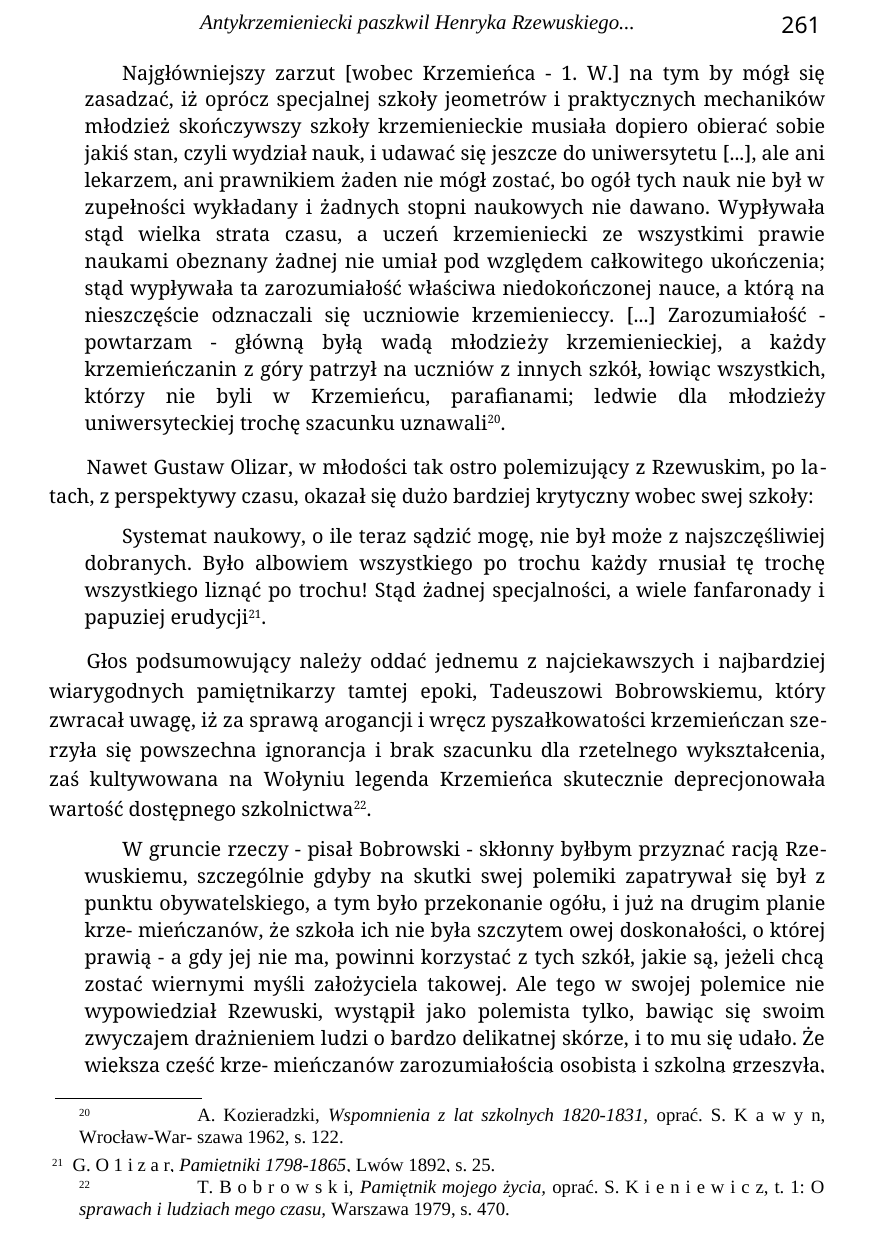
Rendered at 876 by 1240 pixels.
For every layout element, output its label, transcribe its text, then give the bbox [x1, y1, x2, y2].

text 261 [781, 9, 821, 41]
text 21 G. O 1 i z a r, Pamiętniki 1798-1865, Lwów 1892, s. 25. [52, 1154, 825, 1171]
text Systemat naukowy, o ile teraz sądzić mogę, nie był może z najszczęśliwiej dobranych. Było albowiem wszystkiego po trochu każdy rnusiał tę trochę wszyst­kiego liznąć po trochu! Stąd żadnej specjalności, a wiele fanfaronady i papuziej erudycji21. [84, 523, 826, 631]
text Głos podsumowujący należy oddać jednemu z najciekawszych i najbardziej wiarygodnych pamiętnikarzy tamtej epoki, Tadeuszowi Bobrowskiemu, który zwracał uwagę, iż za sprawą arogancji i wręcz pyszałkowatości krzemieńczan sze­rzyła się powszechna ignorancja i brak szacunku dla rzetelnego wykształcenia, zaś kultywowana na Wołyniu legenda Krzemieńca skutecznie deprecjonowała wartość dostępnego szkolnictwa22. [49, 647, 826, 822]
text Antykrzemieniecki paszkwil Henryka Rzewuskiego... [200, 10, 670, 34]
text 20 A. Kozieradzki, Wspomnienia z lat szkolnych 1820-1831, oprać. S. K a w y n, Wrocław-War- szawa 1962, s. 122. [79, 1104, 825, 1147]
text 22 T. B o b r o w s k i, Pamiętnik mojego życia, oprać. S. K i e n i e w i c z, t. 1: O sprawach i ludziach mego czasu, Warszawa 1979, s. 470. [79, 1176, 825, 1219]
text Nawet Gustaw Olizar, w młodości tak ostro polemizujący z Rzewuskim, po la­tach, z perspektywy czasu, okazał się dużo bardziej krytyczny wobec swej szkoły: [49, 453, 826, 510]
text Najgłówniejszy zarzut [wobec Krzemieńca - 1. W.] na tym by mógł się zasa­dzać, iż oprócz specjalnej szkoły jeometrów i praktycznych mechaników młodzież skończywszy szkoły krzemienieckie musiała dopiero obierać sobie jakiś stan, czy­li wydział nauk, i udawać się jeszcze do uniwersytetu [...], ale ani lekarzem, ani prawnikiem żaden nie mógł zostać, bo ogół tych nauk nie był w zupełności wy­kładany i żadnych stopni naukowych nie dawano. Wypływała stąd wielka strata czasu, a uczeń krzemieniecki ze wszystkimi prawie naukami obeznany żadnej nie umiał pod względem całkowitego ukończenia; stąd wypływała ta zarozumiałość właściwa niedokończonej nauce, a którą na nieszczęście odznaczali się uczniowie krzemienieccy. [...] Zarozumiałość - powtarzam - główną byłą wadą młodzie­ży krzemienieckiej, a każdy krzemieńczanin z góry patrzył na uczniów z innych szkół, łowiąc wszystkich, którzy nie byli w Krzemieńcu, parafianami; ledwie dla młodzieży uniwersyteckiej trochę szacunku uznawali20. [84, 59, 826, 436]
text W gruncie rzeczy - pisał Bobrowski - skłonny byłbym przyznać racją Rze­wuskiemu, szczególnie gdyby na skutki swej polemiki zapatrywał się był z punk­tu obywatelskiego, a tym było przekonanie ogółu, i już na drugim planie krze- mieńczanów, że szkoła ich nie była szczytem owej doskonałości, o której prawią - a gdy jej nie ma, powinni korzystać z tych szkół, jakie są, jeżeli chcą zostać wiernymi myśli założyciela takowej. Ale tego w swojej polemice nie wypowiedział Rzewuski, wystąpił jako polemista tylko, bawiąc się swoim zwyczajem drażnie­niem ludzi o bardzo delikatnej skórze, i to mu się udało. Że większa część krze- mieńczanów zarozumiałością osobistą i szkolną grzeszyła, zaprzeczyć się nie da. Zdarzało mi się nieraz spotykać ignorantów najczystszej wody (by nie powiedzieć gorzej), którzy dlatego tylko, że na ostatnim miejscu ostatniej ławy w ostatniej klasie w Krzemieńcu zasiadali, używając ulubionego frazesu: „my krzemieńcza- nie” (bez wystawienia którego nikt by się nie domyślał, że tam byli), którzy, po­ [84, 835, 826, 1073]
